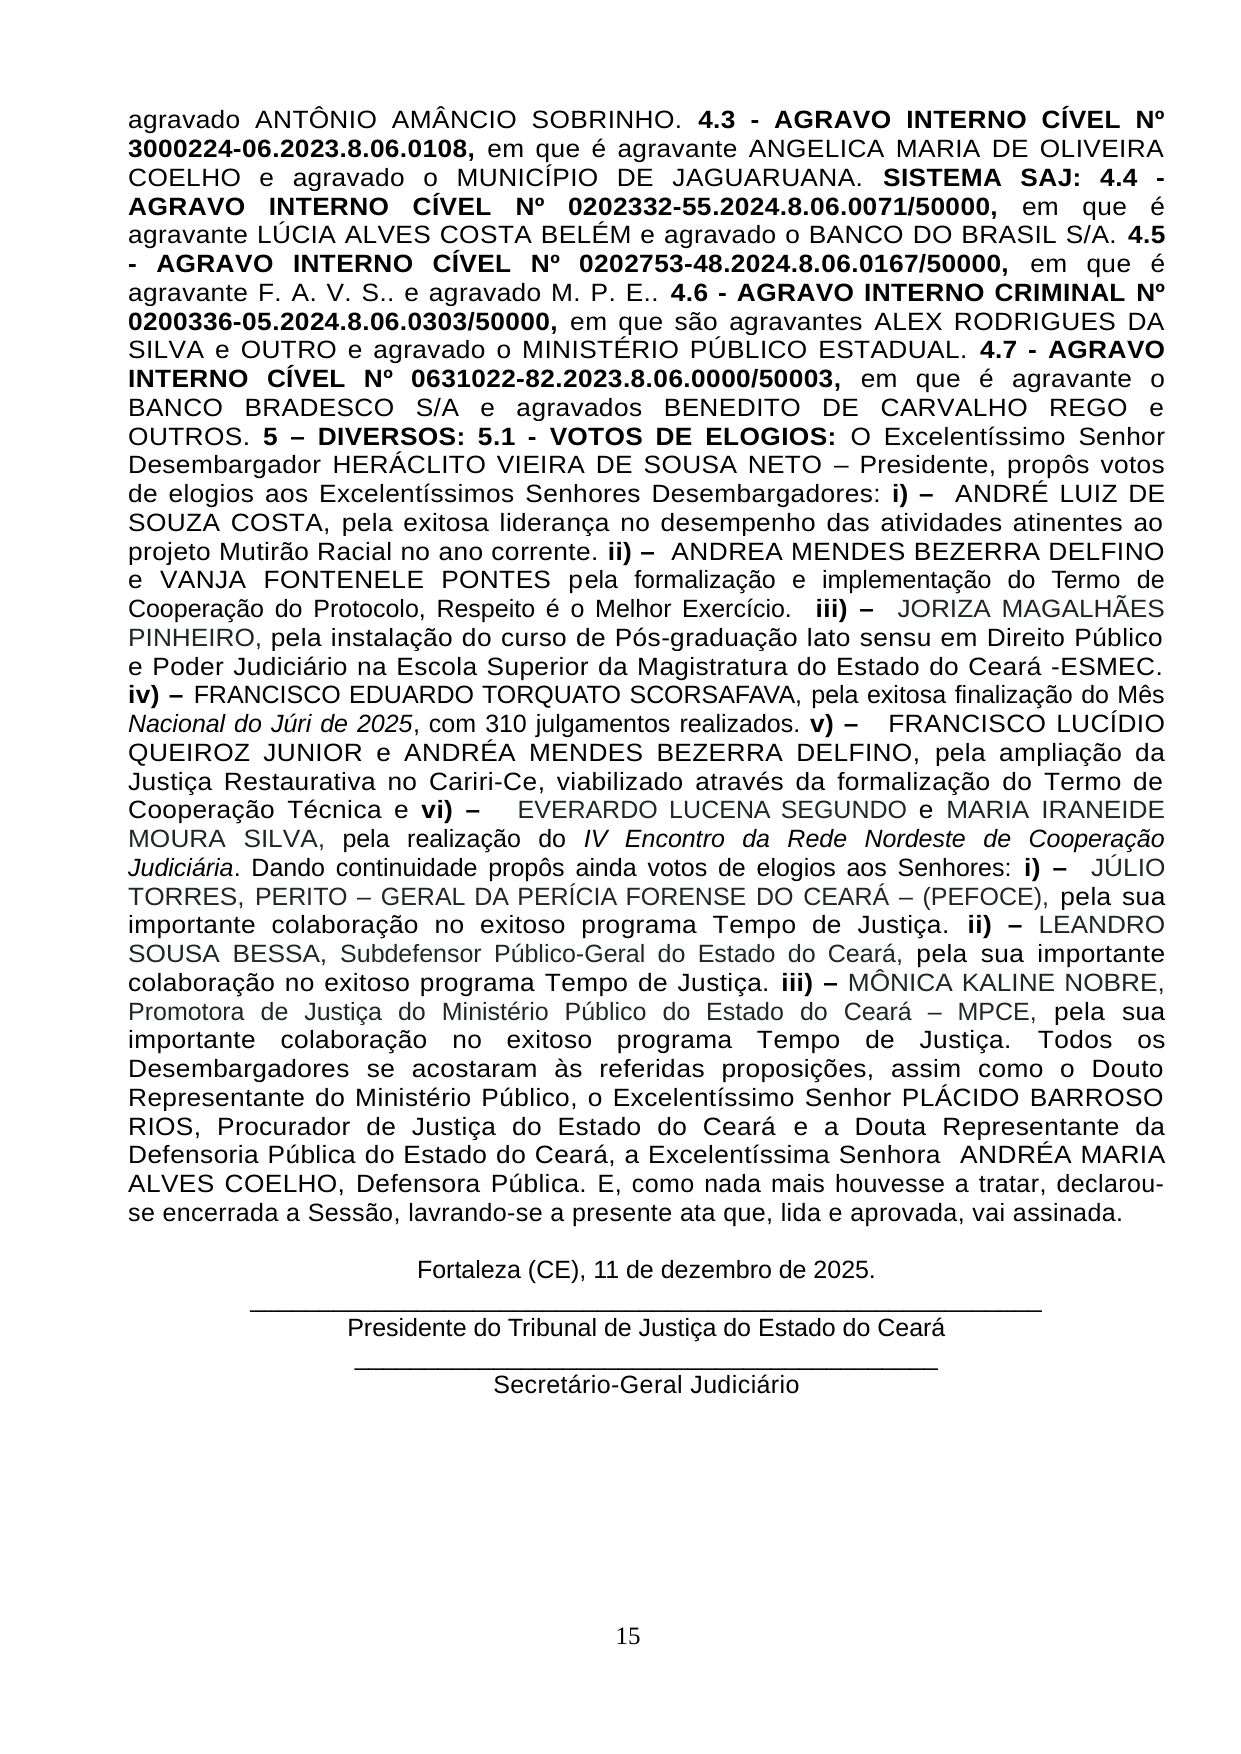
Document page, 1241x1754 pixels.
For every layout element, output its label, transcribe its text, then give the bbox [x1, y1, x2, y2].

text Presidente do Tribunal de Justiça do Estado do Ceará [128, 1313, 1165, 1341]
text Secretário-Geral Judiciário [128, 1370, 1165, 1399]
text Fortaleza (CE), 11 de dezembro de 2025. [128, 1255, 1165, 1284]
text __________________________________________ [128, 1341, 1165, 1370]
text agravado ANTÔNIO AMÂNCIO SOBRINHO. 4.3 - AGRAVO INTERNO CÍVEL Nº 3000224-06.2023.8.06.0108, em que é agravante ANGELICA MARIA DE OLIVEIRA COELHO e agravado o MUNICÍPIO DE JAGUARUANA. SISTEMA SAJ: 4.4 - AGRAVO INTERNO CÍVEL Nº 0202332-55.2024.8.06.0071/50000, em que é agravante LÚCIA ALVES COSTA BELÉM e agravado o BANCO DO BRASIL S/A. 4.5 - AGRAVO INTERNO CÍVEL Nº 0202753-48.2024.8.06.0167/50000, em que é agravante F. A. V. S.. e agravado M. P. E.. 4.6 - AGRAVO INTERNO CRIMINAL Nº 0200336-05.2024.8.06.0303/50000, em que são agravantes ALEX RODRIGUES DA SILVA e OUTRO e agravado o MINISTÉRIO PÚBLICO ESTADUAL. 4.7 - AGRAVO INTERNO CÍVEL Nº 0631022-82.2023.8.06.0000/50003, em que é agravante o BANCO BRADESCO S/A e agravados BENEDITO DE CARVALHO REGO e OUTROS. 5 – DIVERSOS: 5.1 - VOTOS DE ELOGIOS: O Excelentíssimo Senhor Desembargador HERÁCLITO VIEIRA DE SOUSA NETO – Presidente, propôs votos de elogios aos Excelentíssimos Senhores Desembargadores: i) – ANDRÉ LUIZ DE SOUZA COSTA, pela exitosa liderança no desempenho das atividades atinentes ao projeto Mutirão Racial no ano corrente. ii) – ANDREA MENDES BEZERRA DELFINO e VANJA FONTENELE PONTES pela formalização e implementação do Termo de Cooperação do Protocolo, Respeito é o Melhor Exercício. iii) – JORIZA MAGALHÃES PINHEIRO, pela instalação do curso de Pós-graduação lato sensu em Direito Público e Poder Judiciário na Escola Superior da Magistratura do Estado do Ceará -ESMEC. iv) – FRANCISCO EDUARDO TORQUATO SCORSAFAVA, pela exitosa finalização do Mês Nacional do Júri de 2025, com 310 julgamentos realizados. v) – FRANCISCO LUCÍDIO QUEIROZ JUNIOR e ANDRÉA MENDES BEZERRA DELFINO, pela ampliação da Justiça Restaurativa no Cariri-Ce, viabilizado através da formalização do Termo de Cooperação Técnica e vi) – EVERARDO LUCENA SEGUNDO e MARIA IRANEIDE MOURA SILVA, pela realização do IV Encontro da Rede Nordeste de Cooperação Judiciária. Dando continuidade propôs ainda votos de elogios aos Senhores: i) – JÚLIO TORRES, PERITO – GERAL DA PERÍCIA FORENSE DO CEARÁ – (PEFOCE), pela sua importante colaboração no exitoso programa Tempo de Justiça. ii) – LEANDRO SOUSA BESSA, Subdefensor Público-Geral do Estado do Ceará, pela sua importante colaboração no exitoso programa Tempo de Justiça. iii) – MÔNICA KALINE NOBRE, Promotora de Justiça do Ministério Público do Estado do Ceará – MPCE, pela sua importante colaboração no exitoso programa Tempo de Justiça. Todos os Desembargadores se acostaram às referidas proposições, assim como o Douto Representante do Ministério Público, o Excelentíssimo Senhor PLÁCIDO BARROSO RIOS, Procurador de Justiça do Estado do Ceará e a Douta Representante da Defensoria Pública do Estado do Ceará, a Excelentíssima Senhora ANDRÉA MARIA ALVES COELHO, Defensora Pública. E, como nada mais houvesse a tratar, declarou-se encerrada a Sessão, lavrando-se a presente ata que, lida e aprovada, vai assinada. [128, 105, 1165, 1226]
text _________________________________________________________ [128, 1284, 1165, 1313]
